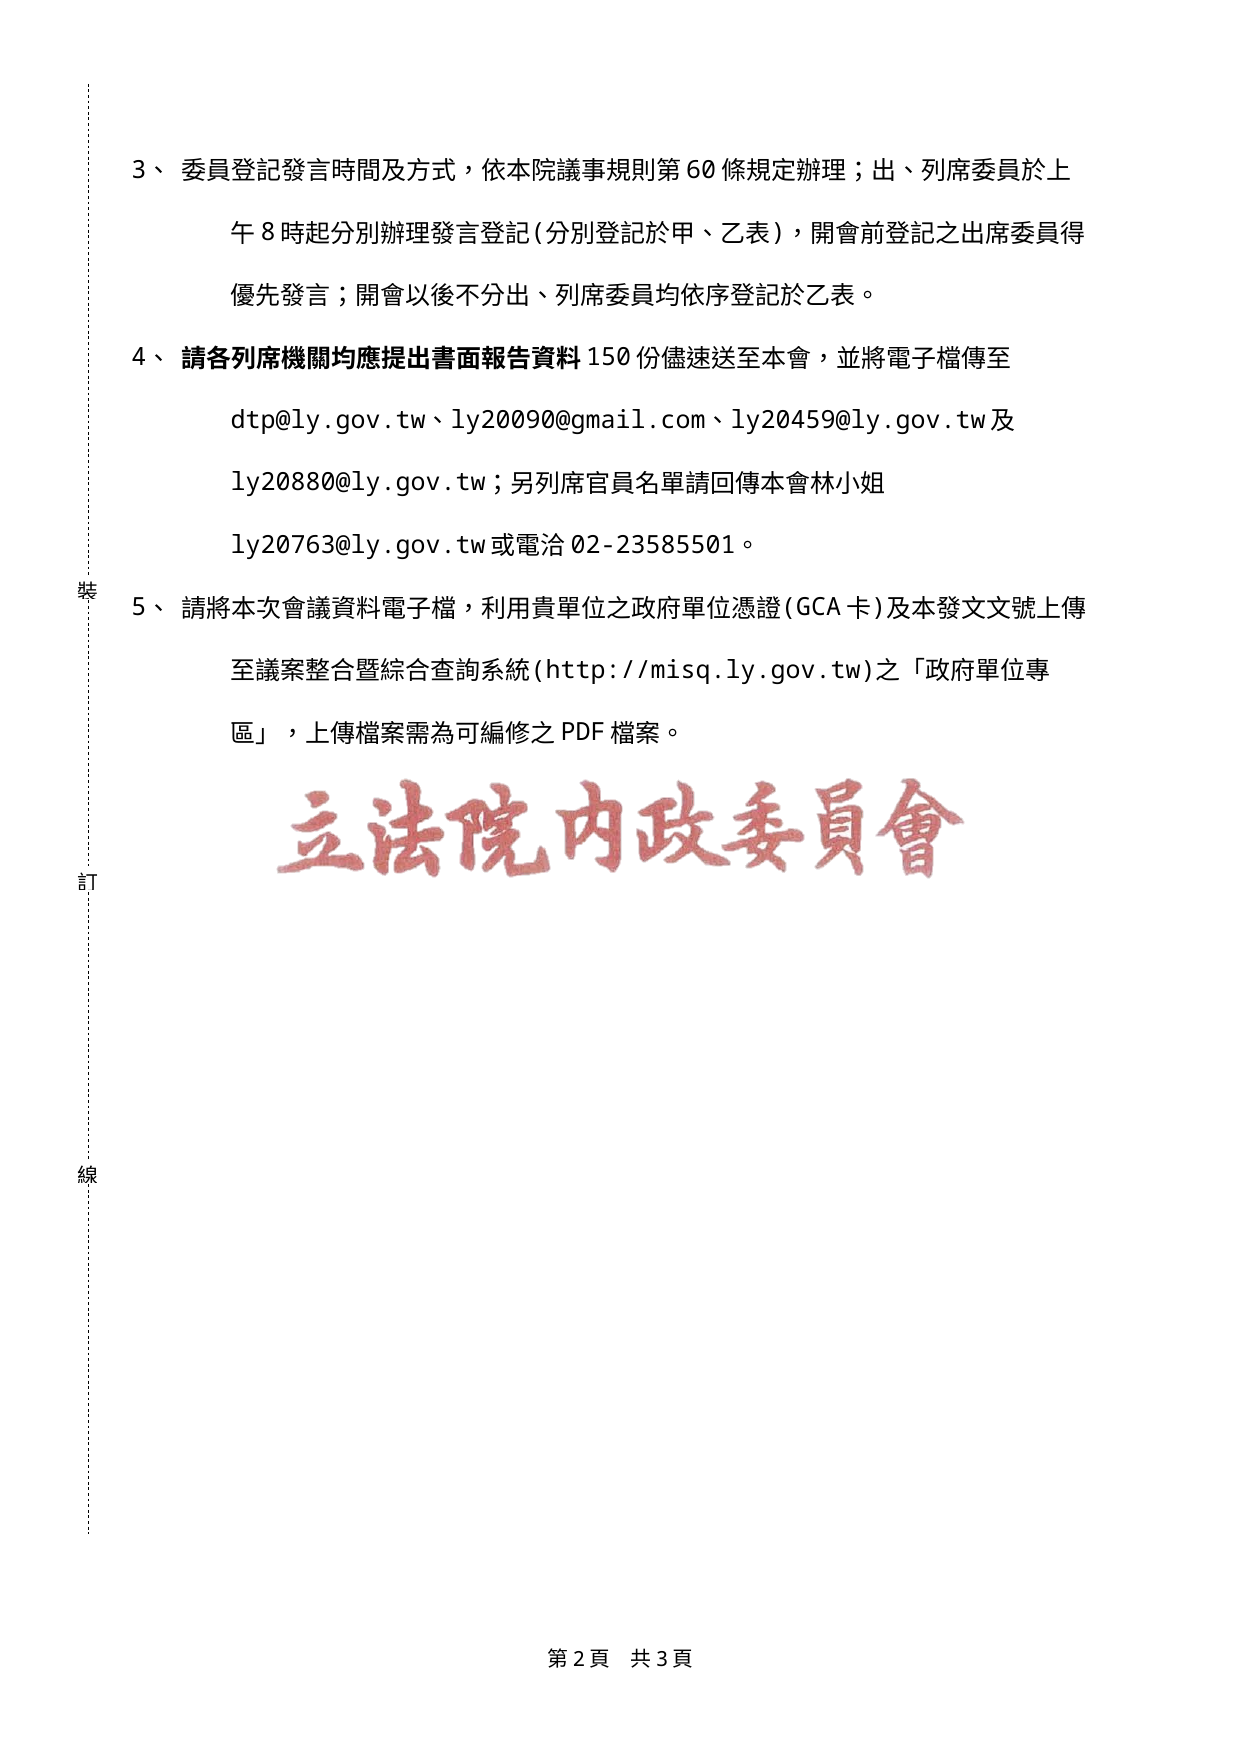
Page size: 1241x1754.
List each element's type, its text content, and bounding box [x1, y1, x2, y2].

list 委員登記發言時間及方式，依本院議事規則第60條規定辦理；出、列席委員於上午8時起分別辦理發言登記(分別登記於甲、乙表)，開會前登記之出席委員得優先發言；開會以後不分出、列席委員均依序登記於乙表。 [131, 127, 1092, 314]
list 請將本次會議資料電子檔，利用貴單位之政府單位憑證(GCA卡)及本發文文號上傳至議案整合暨綜合查詢系統(http://misq.ly.gov.tw)之「政府單位專區」，上傳檔案需為可編修之PDF檔案。 [131, 564, 1092, 752]
list 請各列席機關均應提出書面報告資料150份儘速送至本會，並將電子檔傳至dtp@ly.gov.tw、ly20090@gmail.com、ly20459@ly.gov.tw及ly20880@ly.gov.tw；另列席官員名單請回傳本會林小姐ly20763@ly.gov.tw或電洽02-23585501。 [131, 314, 1092, 564]
